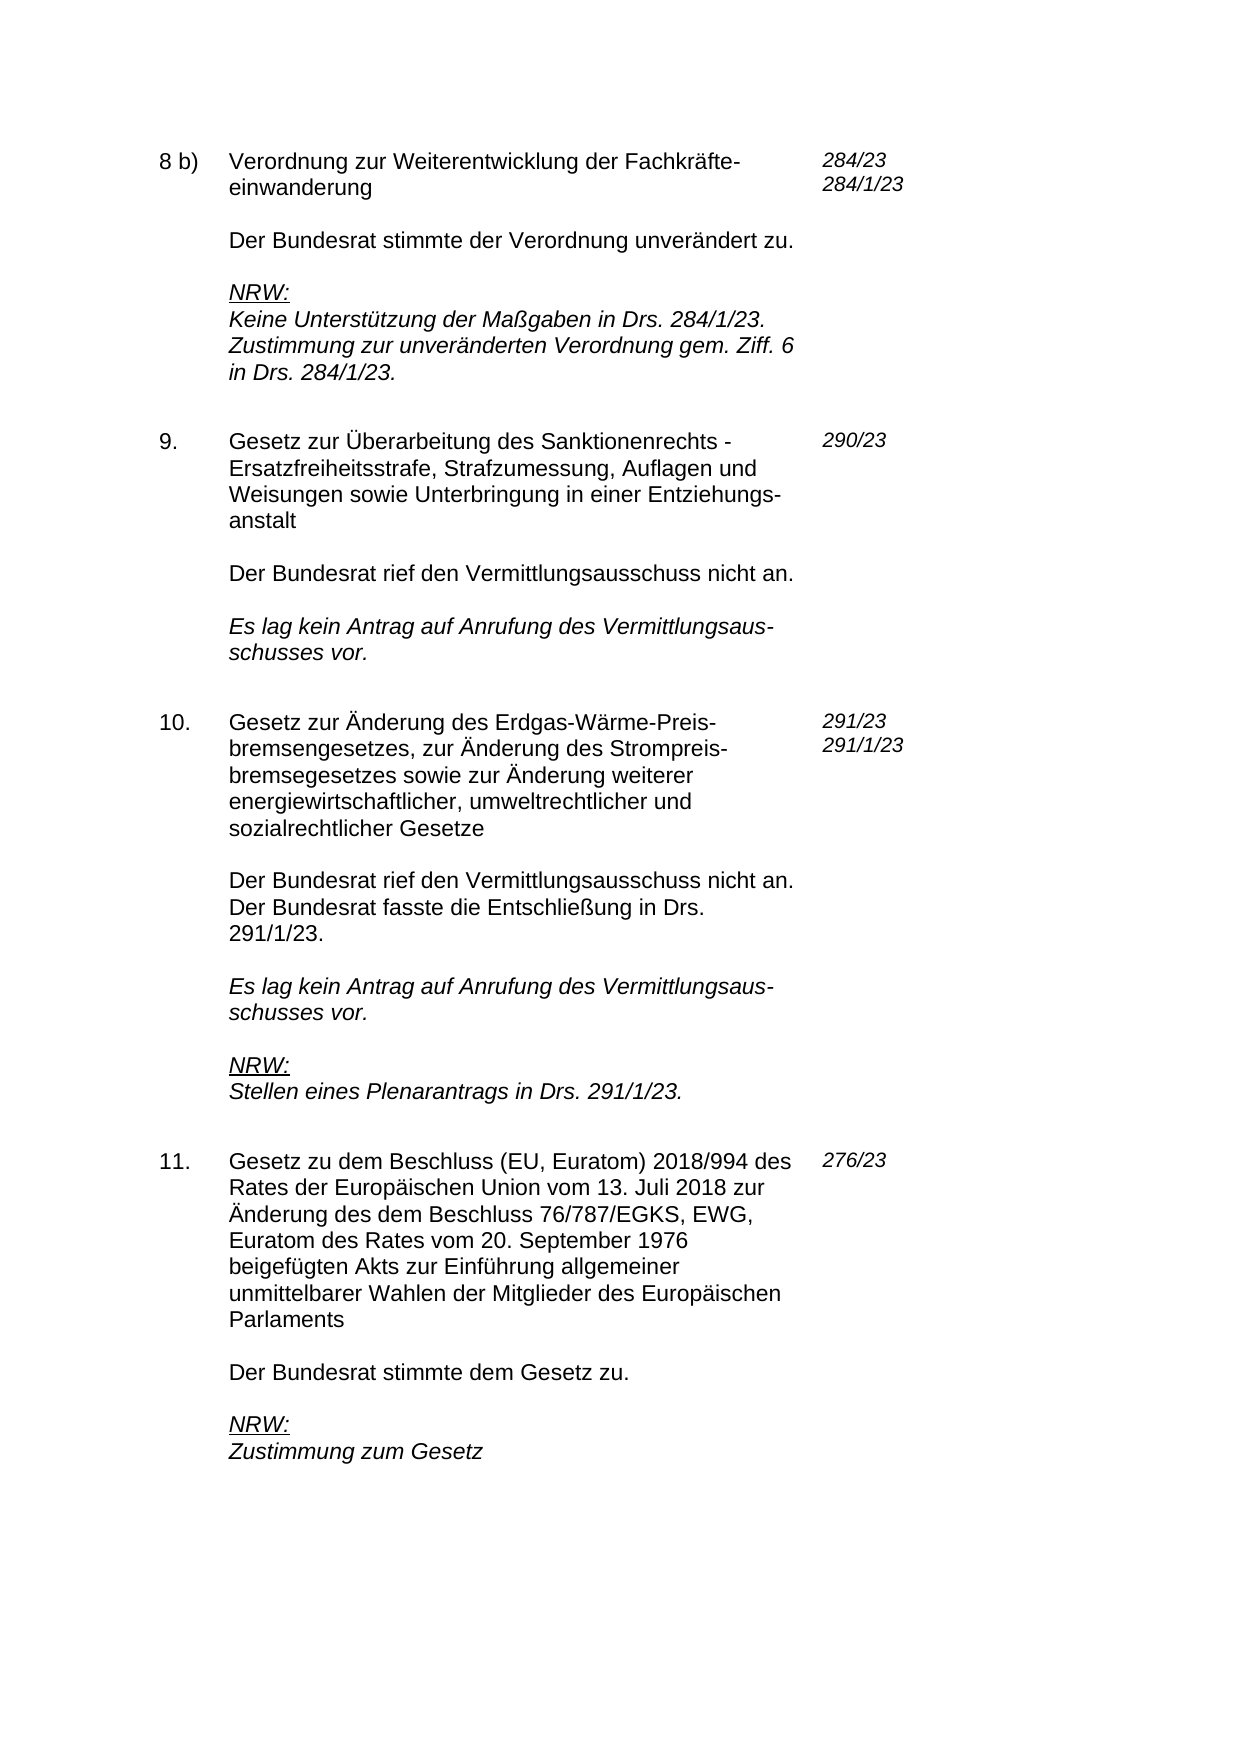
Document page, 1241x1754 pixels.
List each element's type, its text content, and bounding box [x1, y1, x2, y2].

table_cell 8 b) [148, 148, 217, 428]
table_cell 11. [148, 1148, 217, 1508]
table_cell Gesetz zur Änderung des Erdgas-Wärme-Preis­bremsen­gesetzes, zur Änderung des Strompreis­bremsegesetzes sowie zur Änderung weiterer energiewirtschaftlicher, umweltrechtlicher und sozialrechtlicher Gesetze Der Bundesrat rief den Vermittlungsausschuss nicht an. Der Bundesrat fasste die Entschließung in Drs. 291/1/23. Es lag kein Antrag auf Anrufung des Vermittlungsaus­schusses vor. NRW: Stellen eines Plenarantrags in Drs. 291/1/23. [217, 709, 811, 1148]
table_cell 290/23 [811, 428, 957, 709]
table_cell 9. [148, 428, 217, 709]
table_cell Verordnung zur Weiterentwicklung der Fachkräfte­einwanderung Der Bundesrat stimmte der Verordnung unverändert zu. NRW: Keine Unterstützung der Maßgaben in Drs. 284/1/23. Zustimmung zur unveränderten Verordnung gem. Ziff. 6 in Drs. 284/1/23. [217, 148, 811, 428]
table_cell 291/23 291/1/23 [811, 709, 957, 1148]
table_cell 10. [148, 709, 217, 1148]
table_cell Gesetz zu dem Beschluss (EU, Euratom) 2018/994 des Rates der Europäischen Union vom 13. Juli 2018 zur Änderung des dem Beschluss 76/787/EGKS, EWG, Euratom des Rates vom 20. September 1976 beigefügten Akts zur Einführung allgemeiner unmittelbarer Wahlen der Mitglieder des Europäischen Parlaments Der Bundesrat stimmte dem Gesetz zu. NRW: Zustimmung zum Gesetz [217, 1148, 811, 1508]
table_cell 276/23 [811, 1148, 957, 1508]
table_cell Gesetz zur Überarbeitung des Sanktionenrechts - Ersatzfreiheitsstrafe, Strafzumessung, Auflagen und Weisungen sowie Unterbringung in einer Entziehungs­anstalt Der Bundesrat rief den Vermittlungsausschuss nicht an. Es lag kein Antrag auf Anrufung des Vermittlungsaus­schusses vor. [217, 428, 811, 709]
table_cell 284/23 284/1/23 [811, 148, 957, 428]
